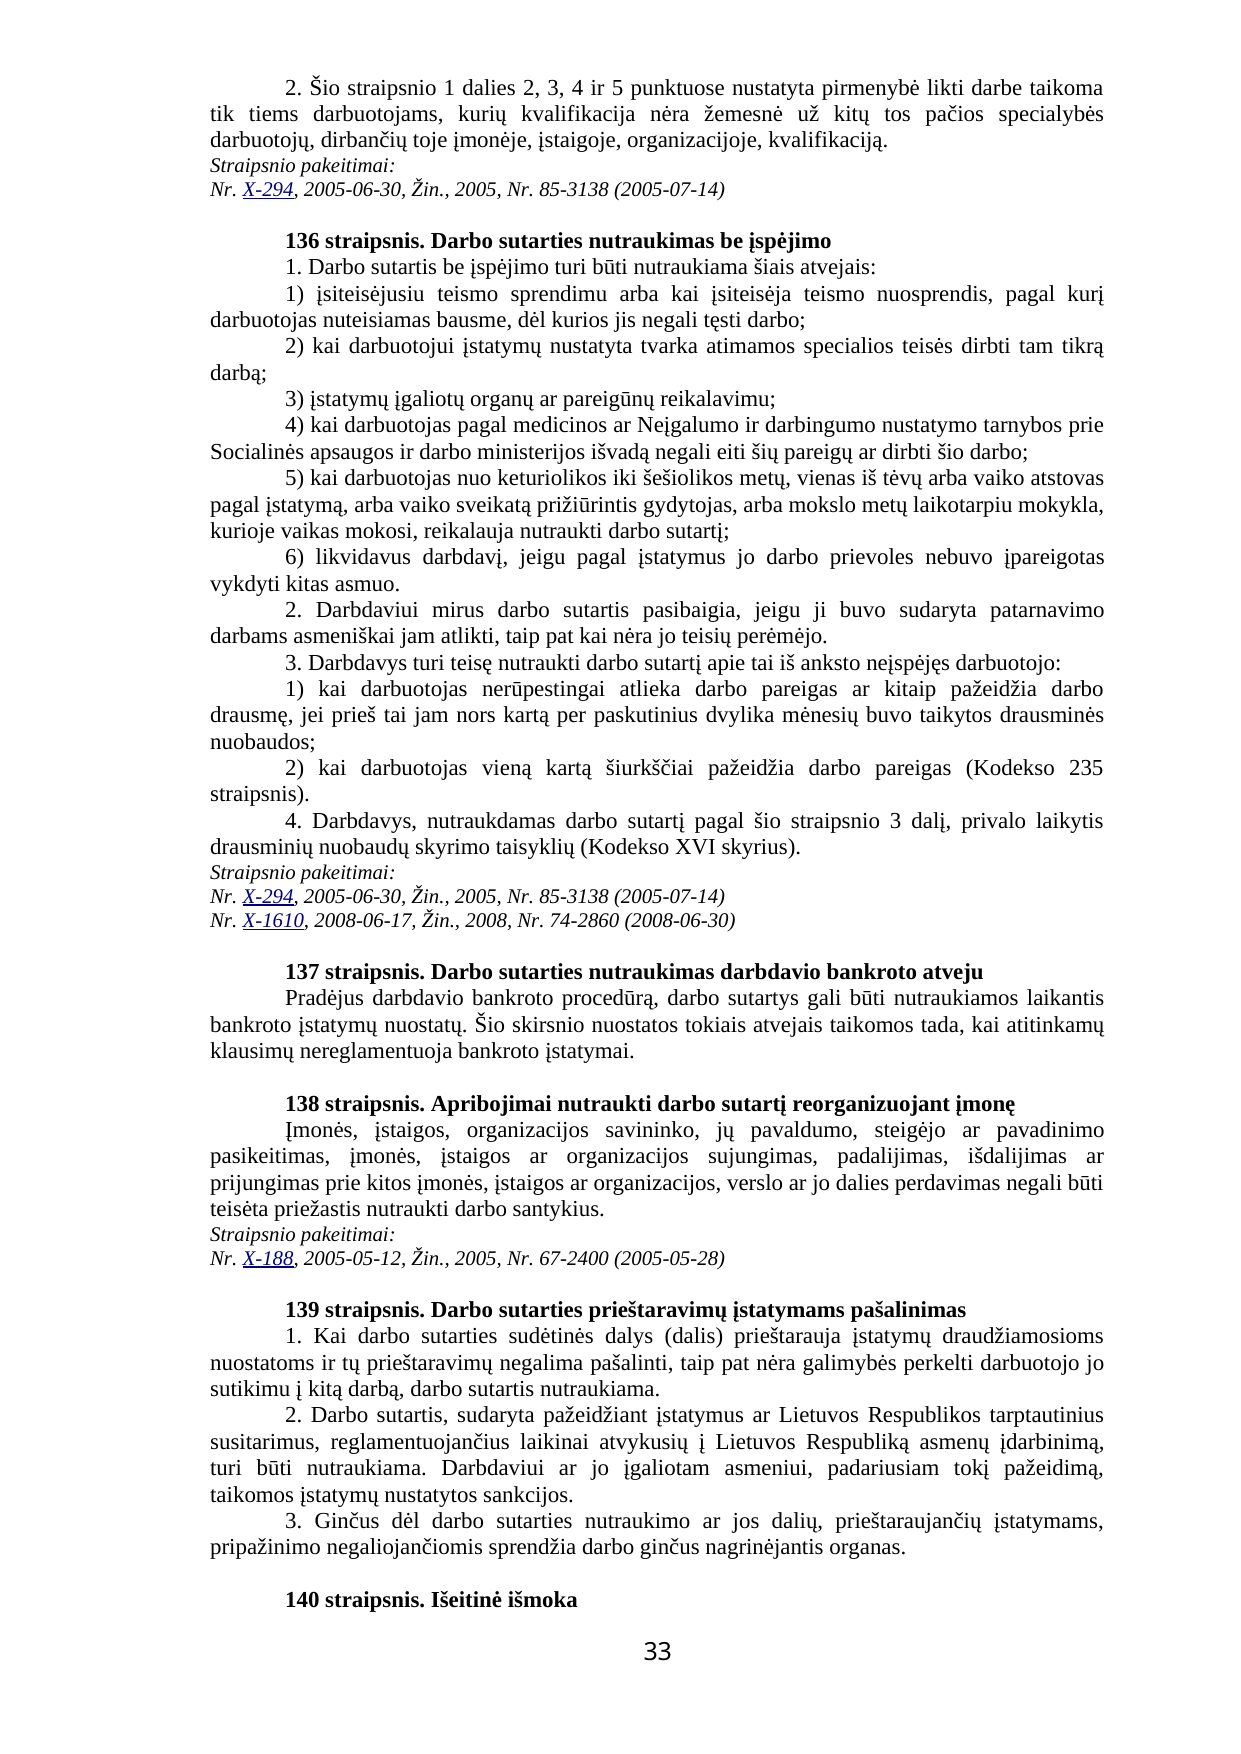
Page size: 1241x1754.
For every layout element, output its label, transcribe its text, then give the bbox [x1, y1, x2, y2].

text 140 straipsnis. Išeitinė išmoka [210, 1586, 1106, 1612]
text Nr. X-294, 2005-06-30, Žin., 2005, Nr. 85-3138 (2005-07-14) [210, 884, 1106, 908]
text 2) kai darbuotojas vieną kartą šiurkščiai pažeidžia darbo pareigas (Kodekso 235 straipsnis). [210, 754, 1106, 807]
text 5) kai darbuotojas nuo keturiolikos iki šešiolikos metų, vienas iš tėvų arba vaiko atstovas pagal įstatymą, arba vaiko sveikatą prižiūrintis gydytojas, arba mokslo metų laikotarpiu mokykla, kurioje vaikas mokosi, reikalauja nutraukti darbo sutartį; [210, 464, 1106, 543]
text 2) kai darbuotojui įstatymų nustatyta tvarka atimamos specialios teisės dirbti tam tikrą darbą; [210, 332, 1106, 385]
text 138 straipsnis. Apribojimai nutraukti darbo sutartį reorganizuojant įmonę [210, 1090, 1106, 1116]
text 1) įsiteisėjusiu teismo sprendimu arba kai įsiteisėja teismo nuosprendis, pagal kurį darbuotojas nuteisiamas bausme, dėl kurios jis negali tęsti darbo; [210, 280, 1106, 332]
text 136 straipsnis. Darbo sutarties nutraukimas be įspėjimo [210, 227, 1106, 253]
text Straipsnio pakeitimai: [210, 1222, 1106, 1246]
text Straipsnio pakeitimai: [210, 153, 1106, 177]
text Nr. X-1610, 2008-06-17, Žin., 2008, Nr. 74-2860 (2008-06-30) [210, 908, 1106, 932]
text Pradėjus darbdavio bankroto procedūrą, darbo sutartys gali būti nutraukiamos laikantis bankroto įstatymų nuostatų. Šio skirsnio nuostatos tokiais atvejais taikomos tada, kai atitinkamų klausimų nereglamentuoja bankroto įstatymai. [210, 984, 1106, 1063]
text 2. Darbo sutartis, sudaryta pažeidžiant įstatymus ar Lietuvos Respublikos tarptautinius susitarimus, reglamentuojančius laikinai atvykusių į Lietuvos Respubliką asmenų įdarbinimą, turi būti nutraukiama. Darbdaviui ar jo įgaliotam asmeniui, padariusiam tokį pažeidimą, taikomos įstatymų nustatytos sankcijos. [210, 1402, 1106, 1507]
text Nr. X-294, 2005-06-30, Žin., 2005, Nr. 85-3138 (2005-07-14) [210, 177, 1106, 201]
text 3) įstatymų įgaliotų organų ar pareigūnų reikalavimu; [210, 385, 1106, 412]
text 2. Šio straipsnio 1 dalies 2, 3, 4 ir 5 punktuose nustatyta pirmenybė likti darbe taikoma tik tiems darbuotojams, kurių kvalifikacija nėra žemesnė už kitų tos pačios specialybės darbuotojų, dirbančių toje įmonėje, įstaigoje, organizacijoje, kvalifikaciją. [210, 73, 1106, 153]
text 139 straipsnis. Darbo sutarties prieštaravimų įstatymams pašalinimas [210, 1296, 1106, 1322]
text 4. Darbdavys, nutraukdamas darbo sutartį pagal šio straipsnio 3 dalį, privalo laikytis drausminių nuobaudų skyrimo taisyklių (Kodekso XVI skyrius). [210, 807, 1106, 859]
text Straipsnio pakeitimai: [210, 859, 1106, 884]
text Nr. X-188, 2005-05-12, Žin., 2005, Nr. 67-2400 (2005-05-28) [210, 1246, 1106, 1270]
text 1. Kai darbo sutarties sudėtinės dalys (dalis) prieštarauja įstatymų draudžiamosioms nuostatoms ir tų prieštaravimų negalima pašalinti, taip pat nėra galimybės perkelti darbuotojo jo sutikimu į kitą darbą, darbo sutartis nutraukiama. [210, 1322, 1106, 1402]
text Įmonės, įstaigos, organizacijos savininko, jų pavaldumo, steigėjo ar pavadinimo pasikeitimas, įmonės, įstaigos ar organizacijos sujungimas, padalijimas, išdalijimas ar prijungimas prie kitos įmonės, įstaigos ar organizacijos, verslo ar jo dalies perdavimas negali būti teisėta priežastis nutraukti darbo santykius. [210, 1116, 1106, 1222]
text 1. Darbo sutartis be įspėjimo turi būti nutraukiama šiais atvejais: [210, 253, 1106, 280]
text 2. Darbdaviui mirus darbo sutartis pasibaigia, jeigu ji buvo sudaryta patarnavimo darbams asmeniškai jam atlikti, taip pat kai nėra jo teisių perėmėjo. [210, 596, 1106, 649]
text 1) kai darbuotojas nerūpestingai atlieka darbo pareigas ar kitaip pažeidžia darbo drausmę, jei prieš tai jam nors kartą per paskutinius dvylika mėnesių buvo taikytos drausminės nuobaudos; [210, 675, 1106, 754]
text 6) likvidavus darbdavį, jeigu pagal įstatymus jo darbo prievoles nebuvo įpareigotas vykdyti kitas asmuo. [210, 543, 1106, 596]
text 4) kai darbuotojas pagal medicinos ar Neįgalumo ir darbingumo nustatymo tarnybos prie Socialinės apsaugos ir darbo ministerijos išvadą negali eiti šių pareigų ar dirbti šio darbo; [210, 412, 1106, 464]
text 3. Darbdavys turi teisę nutraukti darbo sutartį apie tai iš anksto neįspėjęs darbuotojo: [210, 649, 1106, 675]
text 3. Ginčus dėl darbo sutarties nutraukimo ar jos dalių, prieštaraujančių įstatymams, pripažinimo negaliojančiomis sprendžia darbo ginčus nagrinėjantis organas. [210, 1507, 1106, 1560]
text 137 straipsnis. Darbo sutarties nutraukimas darbdavio bankroto atveju [210, 958, 1106, 984]
